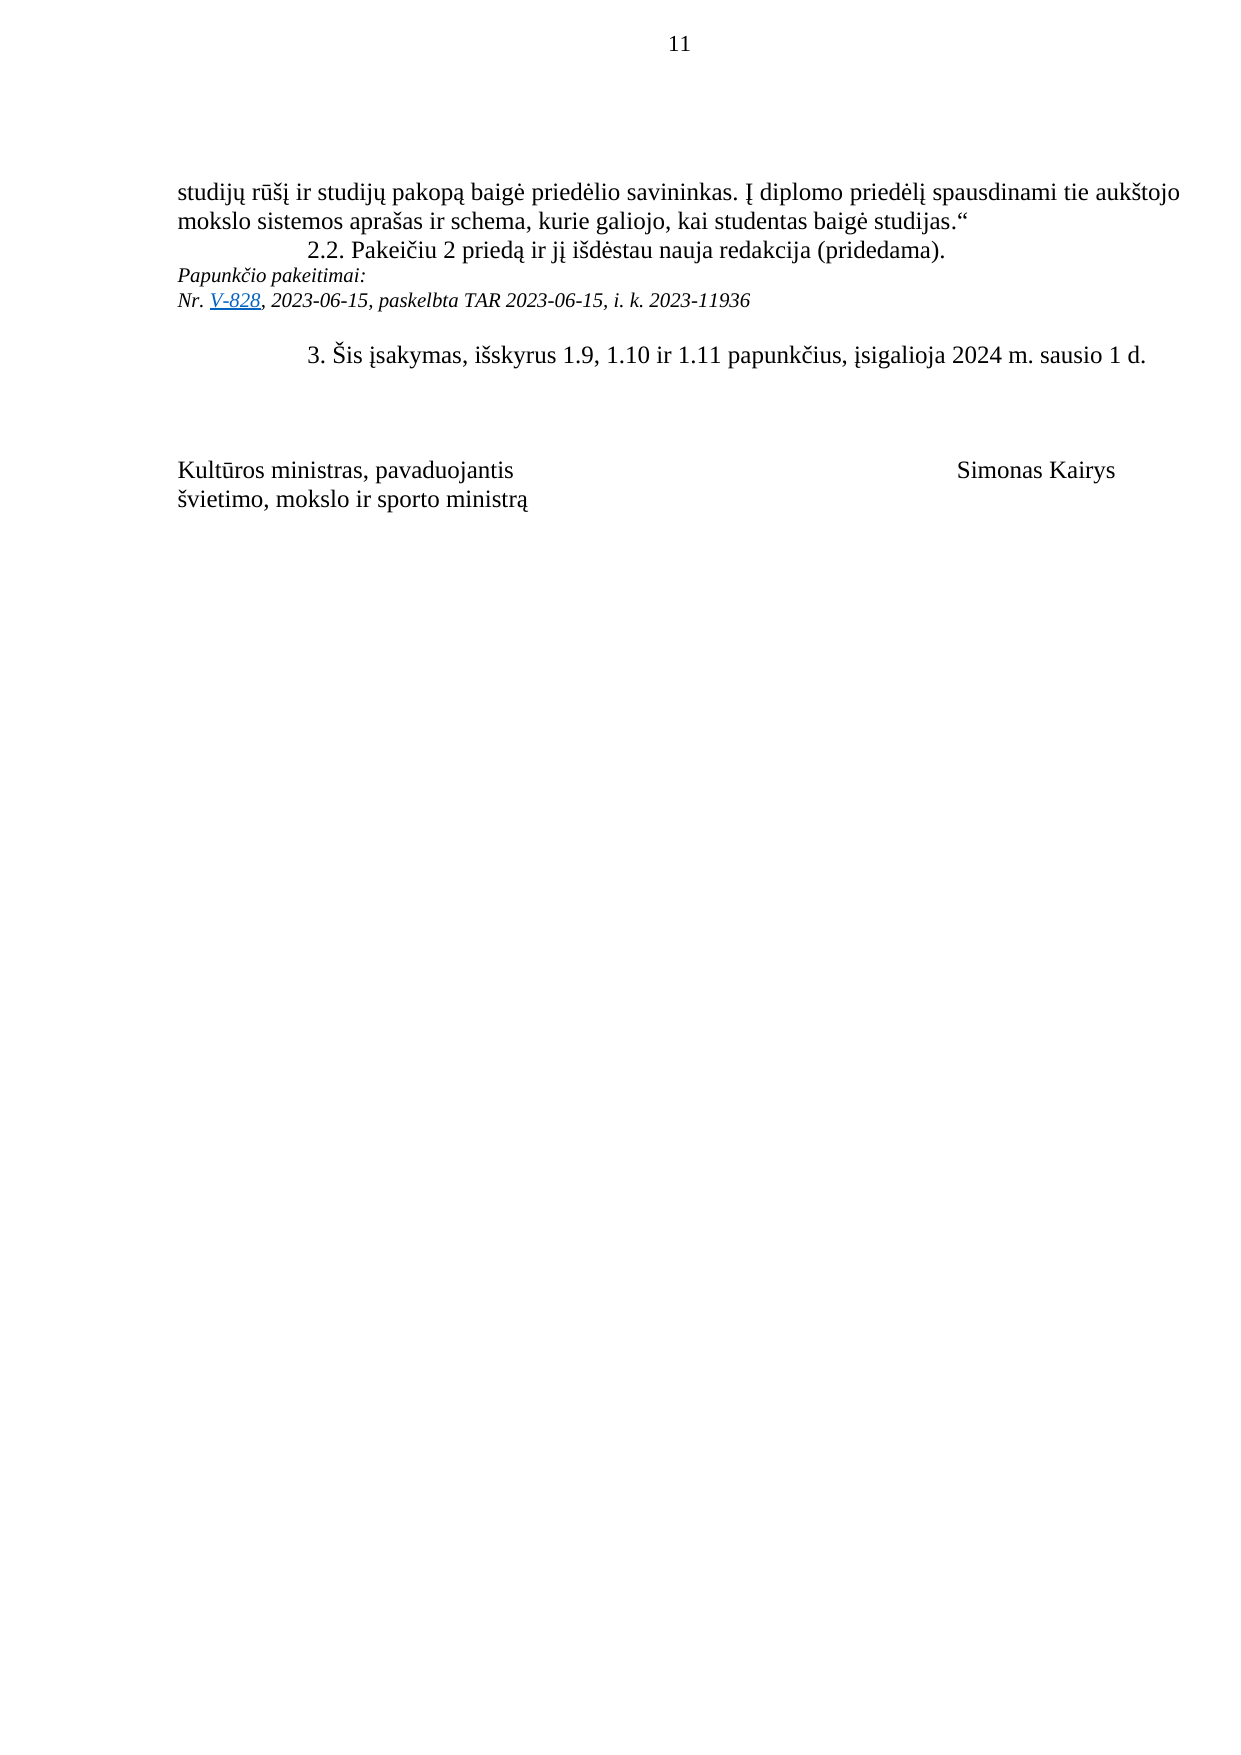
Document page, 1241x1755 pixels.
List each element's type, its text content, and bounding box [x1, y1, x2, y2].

text Papunkčio pakeitimai: [177, 263, 1181, 287]
text Kultūros ministras, pavaduojantis Simonas Kairys [177, 455, 1181, 484]
text Nr. V-828, 2023-06-15, paskelbta TAR 2023-06-15, i. k. 2023-11936 [177, 287, 1181, 312]
text studijų rūšį ir studijų pakopą baigė priedėlio savininkas. Į diplomo priedėlį spausdinami tie aukštojo mokslo sistemos aprašas ir schema, kurie galiojo, kai studentas baigė studijas.“ [177, 177, 1181, 235]
text 3. Šis įsakymas, išskyrus 1.9, 1.10 ir 1.11 papunkčius, įsigalioja 2024 m. sausio 1 d. [177, 340, 1181, 369]
text 2.2. Pakeičiu 2 priedą ir jį išdėstau nauja redakcija (pridedama). [177, 235, 1181, 263]
text švietimo, mokslo ir sporto ministrą [177, 484, 1181, 513]
